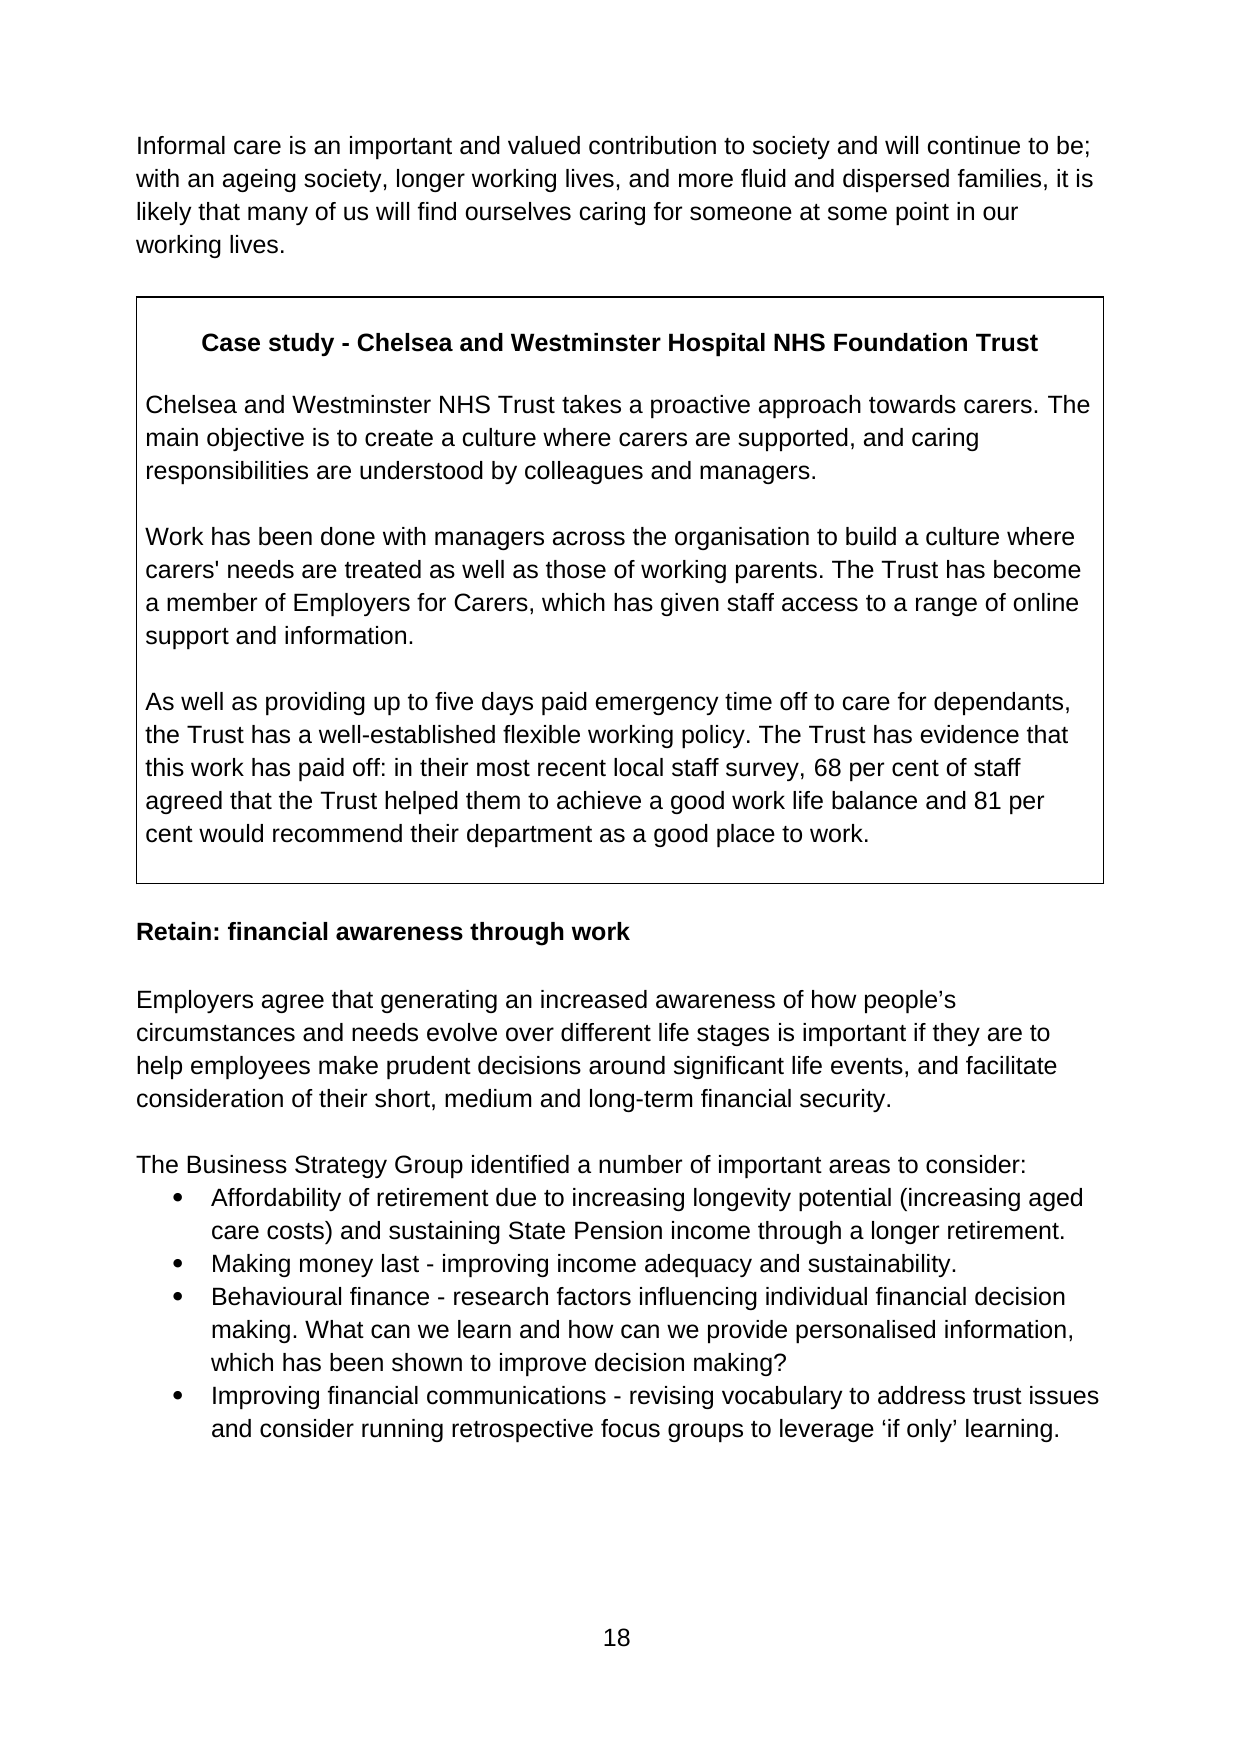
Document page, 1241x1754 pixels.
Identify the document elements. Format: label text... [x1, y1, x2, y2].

text Chelsea and Westminster NHS Trust takes a proactive approach towards carers. The main objective is to create a culture where carers are supported, and caring responsibilities are understood by colleagues and managers. [137, 387, 1103, 485]
list Affordability of retirement due to increasing longevity potential (increasing aged care costs) and sustaining State Pension income through a longer retirement. [173, 1183, 1104, 1244]
text Retain: financial awareness through work [136, 917, 1104, 946]
text Informal care is an important and valued contribution to society and will continue to be; with an ageing society, longer working lives, and more fluid and dispersed families, it is likely that many of us will find ourselves caring for someone at some point in our working lives. [136, 131, 1104, 259]
list Improving financial communications - revising vocabulary to address trust issues and consider running retrospective focus groups to leverage ‘if only’ learning. [173, 1381, 1104, 1443]
text As well as providing up to five days paid emergency time off to care for dependants, the Trust has a well-established flexible working policy. The Trust has evidence that this work has paid off: in their most recent local staff survey, 68 per cent of staff agreed that the Trust helped them to achieve a good work life balance and 81 per cent would recommend their department as a good place to work. [137, 684, 1103, 848]
list Making money last - improving income adequacy and sustainability. [173, 1249, 1104, 1278]
list Behavioural finance - research factors influencing individual financial decision making. What can we learn and how can we provide personalised information, which has been shown to improve decision making? [173, 1282, 1104, 1377]
text Employers agree that generating an increased awareness of how people’s circumstances and needs evolve over different life stages is important if they are to help employees make prudent decisions around significant life events, and facilitate consideration of their short, medium and long-term financial security. [136, 984, 1104, 1112]
text Case study - Chelsea and Westminster Hospital NHS Foundation Trust [137, 325, 1103, 354]
text The Business Strategy Group identified a number of important areas to consider: [136, 1150, 1104, 1178]
text Work has been done with managers across the organisation to build a culture where carers' needs are treated as well as those of working parents. The Trust has become a member of Employers for Carers, which has given staff access to a range of online support and information. [137, 519, 1103, 650]
